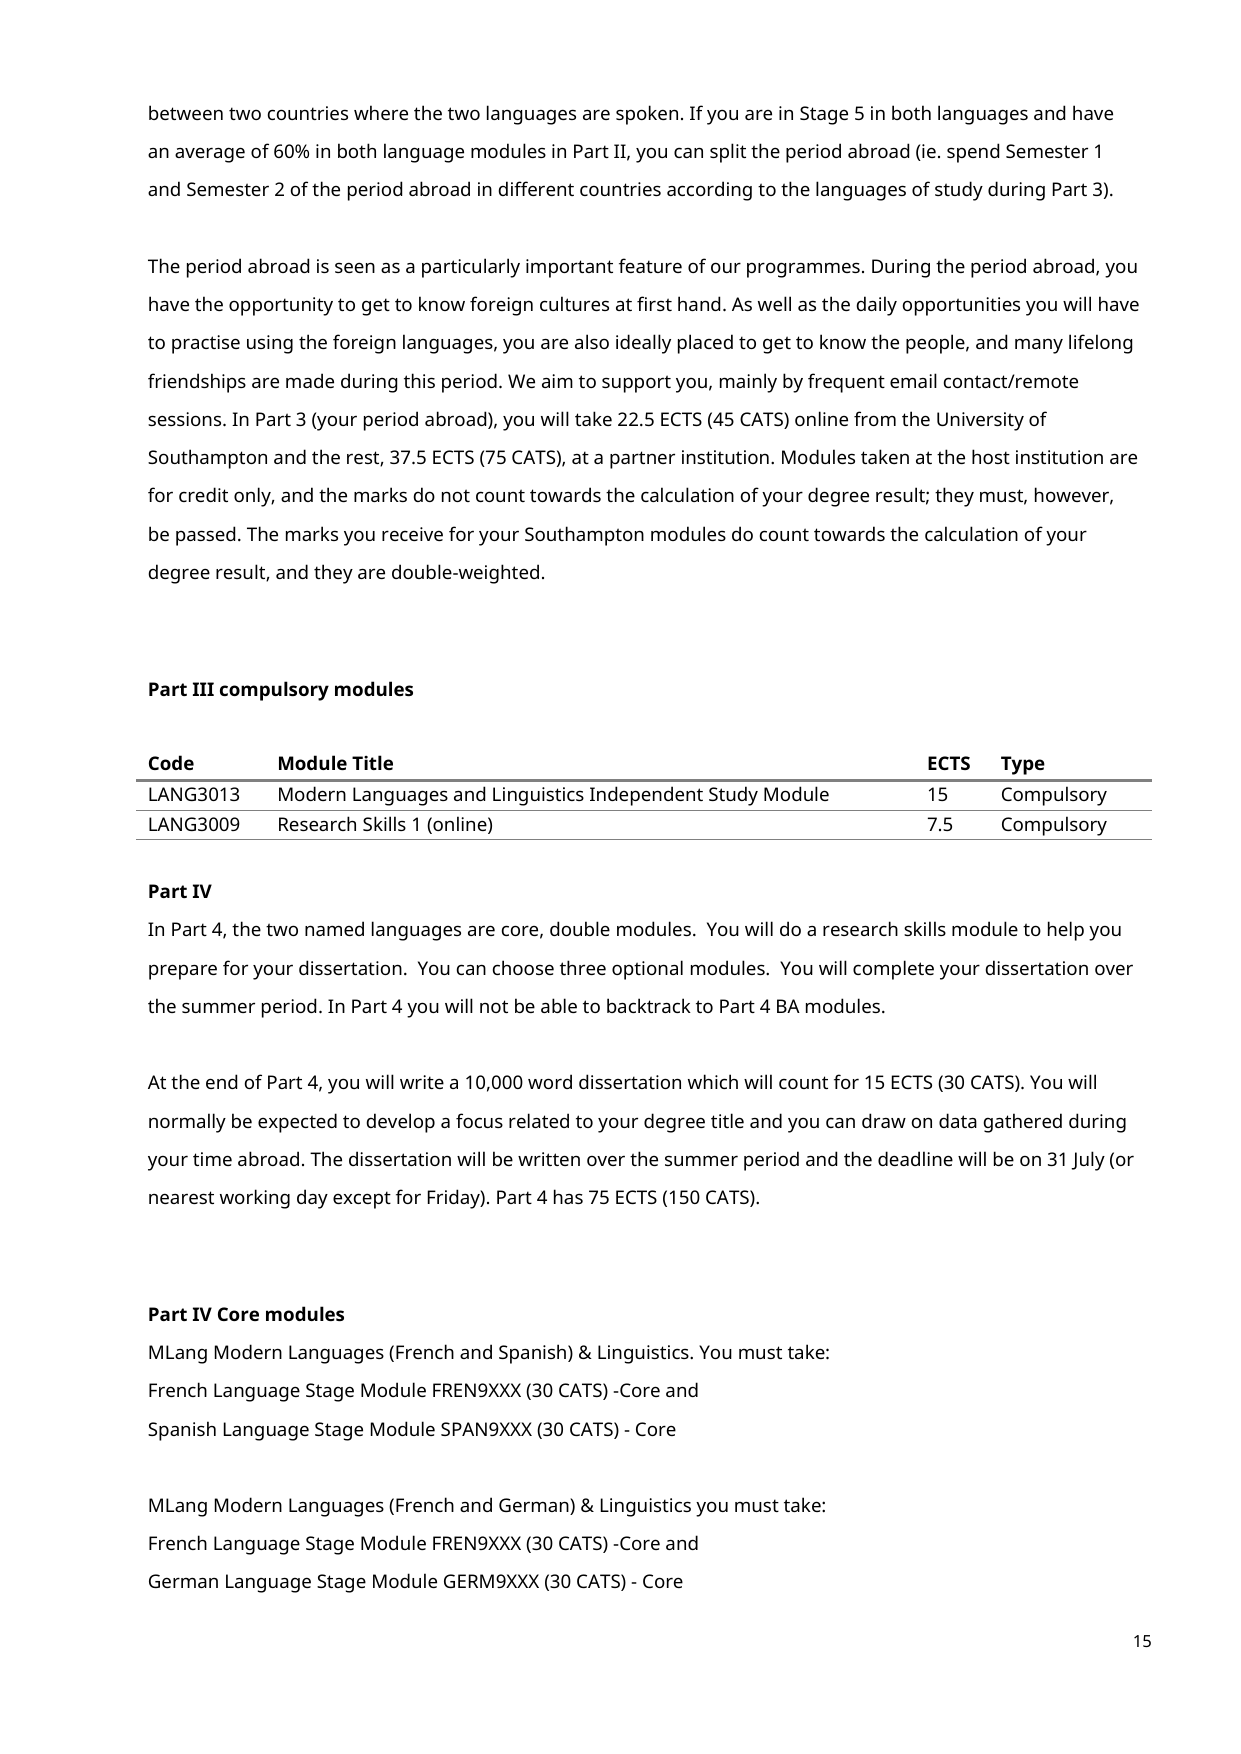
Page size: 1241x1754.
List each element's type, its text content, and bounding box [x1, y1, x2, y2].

table_cell Part IV In Part 4, the two named languages are core, double modules. You will do a research skills module to help you prepare for your dissertation. You can choose three optional modules. You will complete your dissertation over the summer period. In Part 4 you will not be able to backtrack to Part 4 BA modules. At the end of Part 4, you will write a 10,000 word dissertation which will count for 15 ECTS (30 CATS). You will normally be expected to develop a focus related to your degree title and you can draw on data gathered during your time abroad. The dissertation will be written over the summer period and the deadline will be on 31 July (or nearest working day except for Friday). Part 4 has 75 ECTS (150 CATS). [136, 840, 1152, 1263]
table_cell Compulsory [989, 782, 1152, 810]
table_cell Compulsory [989, 811, 1152, 839]
table_cell Type [989, 750, 1152, 779]
table_cell LANG3009 [136, 811, 266, 839]
table_cell LANG3013 [136, 782, 266, 810]
table_cell ECTS [916, 750, 989, 779]
table_cell Code [136, 750, 266, 779]
table_cell between two countries where the two languages are spoken. If you are in Stage 5 in both languages and have an average of 60% in both language modules in Part II, you can split the period abroad (ie. spend Semester 1 and Semester 2 of the period abroad in different countries according to the languages of study during Part 3). The period abroad is seen as a particularly important feature of our programmes. During the period abroad, you have the opportunity to get to know foreign cultures at first hand. As well as the daily opportunities you will have to practise using the foreign languages, you are also ideally placed to get to know the people, and many lifelong friendships are made during this period. We aim to support you, mainly by frequent email contact/remote sessions. In Part 3 (your period abroad), you will take 22.5 ECTS (45 CATS) online from the University of Southampton and the rest, 37.5 ECTS (75 CATS), at a partner institution. Modules taken at the host institution are for credit only, and the marks do not count towards the calculation of your degree result; they must, however, be passed. The marks you receive for your Southampton modules do count towards the calculation of your degree result, and they are double-weighted. [136, 99, 1152, 638]
table_cell 15 [916, 782, 989, 810]
table_cell Part III compulsory modules [136, 638, 1152, 750]
table_cell Part IV Core modules MLang Modern Languages (French and Spanish) & Linguistics. You must take: French Language Stage Module FREN9XXX (30 CATS) -Core and Spanish Language Stage Module SPAN9XXX (30 CATS) - Core MLang Modern Languages (French and German) & Linguistics you must take: French Language Stage Module FREN9XXX (30 CATS) -Core and German Language Stage Module GERM9XXX (30 CATS) - Core [136, 1263, 1152, 1594]
table_cell Research Skills 1 (online) [266, 811, 916, 839]
table_cell Modern Languages and Linguistics Independent Study Module [266, 782, 916, 810]
table_cell 7.5 [916, 811, 989, 839]
table_cell Module Title [266, 750, 916, 779]
